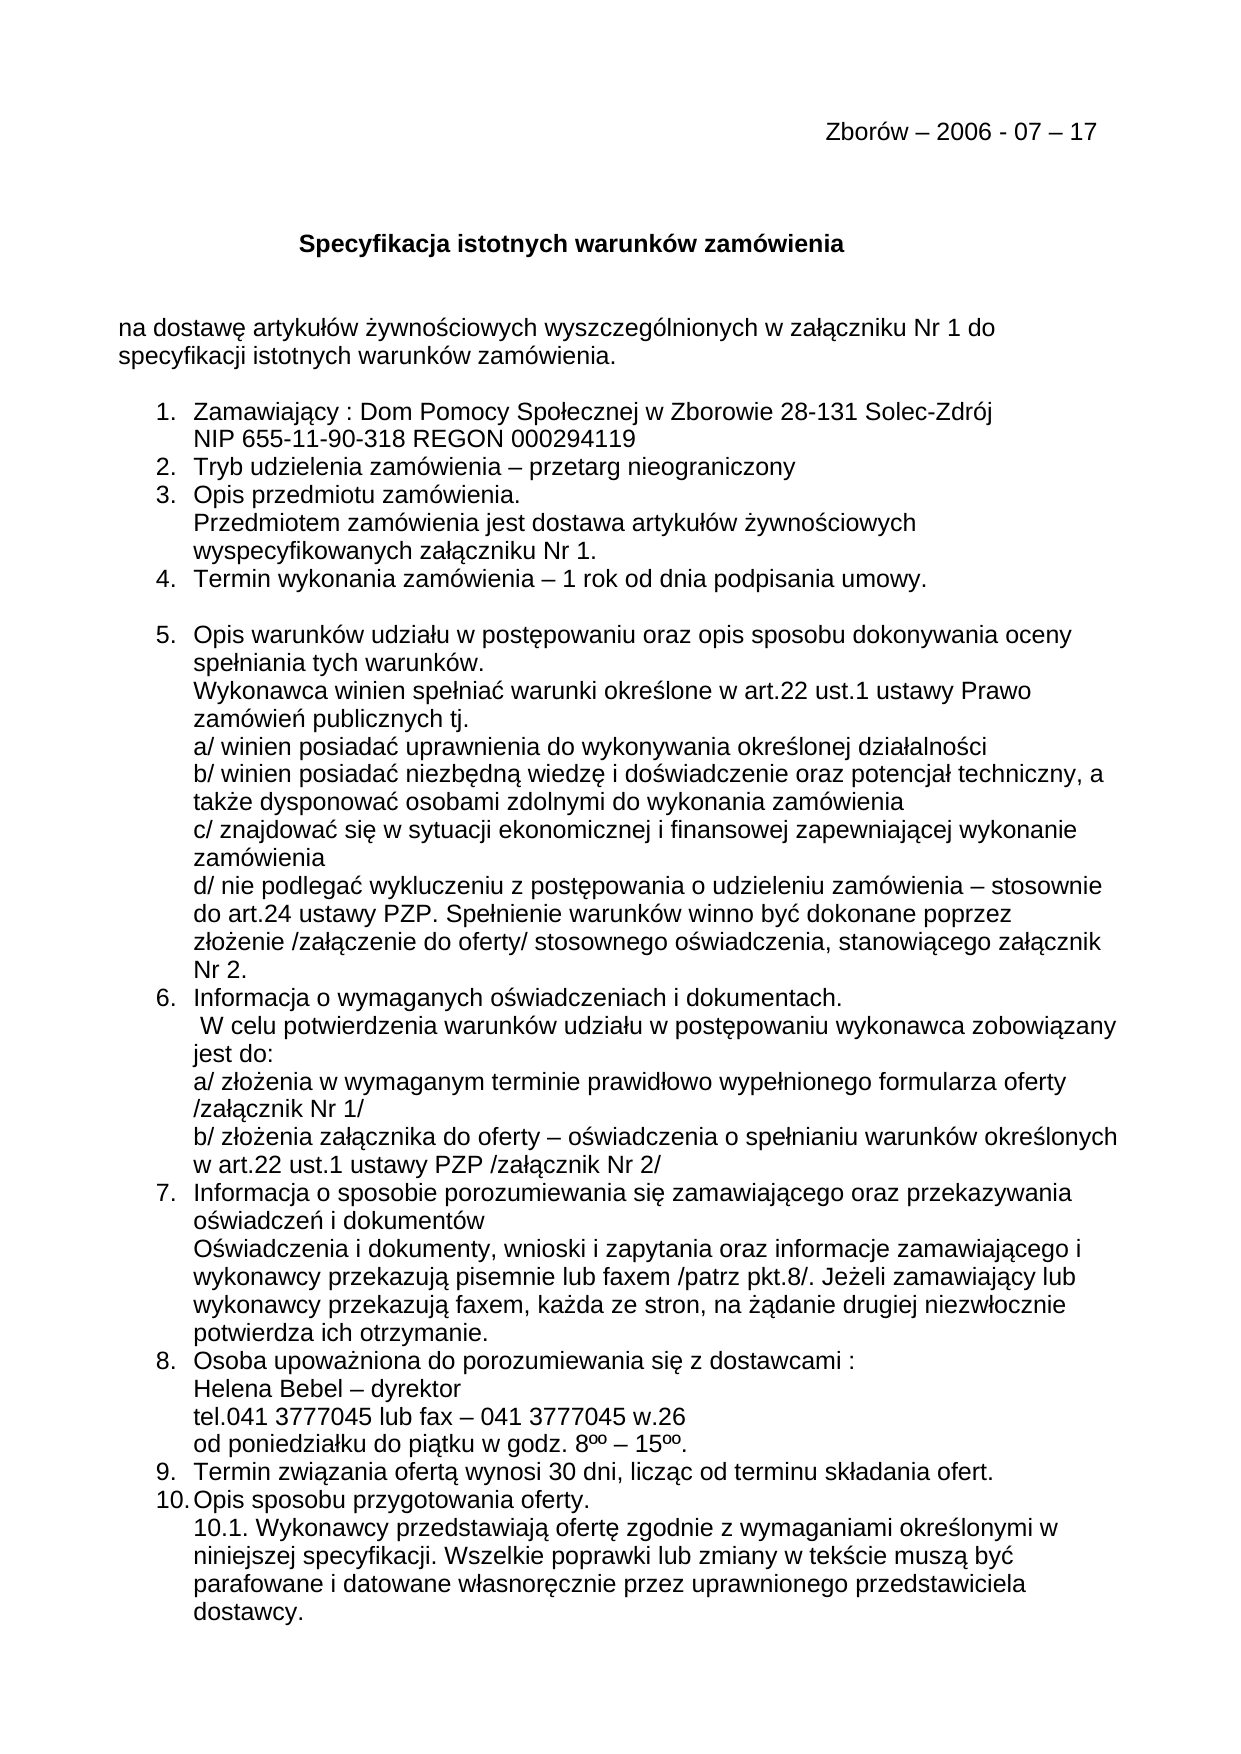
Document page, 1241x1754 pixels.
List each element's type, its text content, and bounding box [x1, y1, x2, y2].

text Zborów – 2006 - 07 – 17 [118, 118, 1122, 146]
list W celu potwierdzenia warunków udziału w postępowaniu wykonawca zobowiązany jest do: [156, 1011, 1122, 1067]
list Osoba upoważniona do porozumiewania się z dostawcami : [156, 1346, 1122, 1374]
list Tryb udzielenia zamówienia – przetarg nieograniczony [156, 453, 1122, 481]
list Termin związania ofertą wynosi 30 dni, licząc od terminu składania ofert. [156, 1458, 1122, 1486]
list Przedmiotem zamówienia jest dostawa artykułów żywnościowych wyspecyfikowanych załączniku Nr 1. [156, 509, 1122, 565]
list Zamawiający : Dom Pomocy Społecznej w Zborowie 28-131 Solec-Zdrój NIP 655-11-90-318 REGON 000294119 [156, 397, 1122, 453]
text Specyfikacja istotnych warunków zamówienia [118, 230, 1122, 258]
list od poniedziałku do piątku w godz. 8ºº – 15ºº. [156, 1430, 1122, 1458]
list Helena Bebel – dyrektor [156, 1374, 1122, 1402]
list tel.041 3777045 lub fax – 041 3777045 w.26 [156, 1402, 1122, 1430]
list Informacja o sposobie porozumiewania się zamawiającego oraz przekazywania oświadczeń i dokumentów [156, 1179, 1122, 1235]
list Informacja o wymaganych oświadczeniach i dokumentach. [156, 983, 1122, 1011]
list a/ winien posiadać uprawnienia do wykonywania określonej działalności [156, 732, 1122, 760]
list Opis przedmiotu zamówienia. [156, 481, 1122, 509]
list 10.1. Wykonawcy przedstawiają ofertę zgodnie z wymaganiami określonymi w niniejszej specyfikacji. Wszelkie poprawki lub zmiany w tekście muszą być parafowane i datowane własnoręcznie przez uprawnionego przedstawiciela dostawcy. [156, 1514, 1122, 1626]
list a/ złożenia w wymaganym terminie prawidłowo wypełnionego formularza oferty /załącznik Nr 1/ [156, 1067, 1122, 1123]
list Opis sposobu przygotowania oferty. [156, 1486, 1122, 1514]
list b/ winien posiadać niezbędną wiedzę i doświadczenie oraz potencjał techniczny, a także dysponować osobami zdolnymi do wykonania zamówienia [156, 760, 1122, 816]
list Wykonawca winien spełniać warunki określone w art.22 ust.1 ustawy Prawo zamówień publicznych tj. [156, 676, 1122, 732]
list Termin wykonania zamówienia – 1 rok od dnia podpisania umowy. [156, 565, 1122, 593]
text na dostawę artykułów żywnościowych wyszczególnionych w załączniku Nr 1 do specyfikacji istotnych warunków zamówienia. [118, 313, 1122, 369]
list d/ nie podlegać wykluczeniu z postępowania o udzieleniu zamówienia – stosownie do art.24 ustawy PZP. Spełnienie warunków winno być dokonane poprzez złożenie /załączenie do oferty/ stosownego oświadczenia, stanowiącego załącznik Nr 2. [156, 872, 1122, 983]
list Opis warunków udziału w postępowaniu oraz opis sposobu dokonywania oceny spełniania tych warunków. [156, 621, 1122, 676]
list c/ znajdować się w sytuacji ekonomicznej i finansowej zapewniającej wykonanie zamówienia [156, 816, 1122, 872]
list b/ złożenia załącznika do oferty – oświadczenia o spełnianiu warunków określonych w art.22 ust.1 ustawy PZP /załącznik Nr 2/ [156, 1123, 1122, 1179]
list Oświadczenia i dokumenty, wnioski i zapytania oraz informacje zamawiającego i wykonawcy przekazują pisemnie lub faxem /patrz pkt.8/. Jeżeli zamawiający lub wykonawcy przekazują faxem, każda ze stron, na żądanie drugiej niezwłocznie potwierdza ich otrzymanie. [156, 1235, 1122, 1346]
